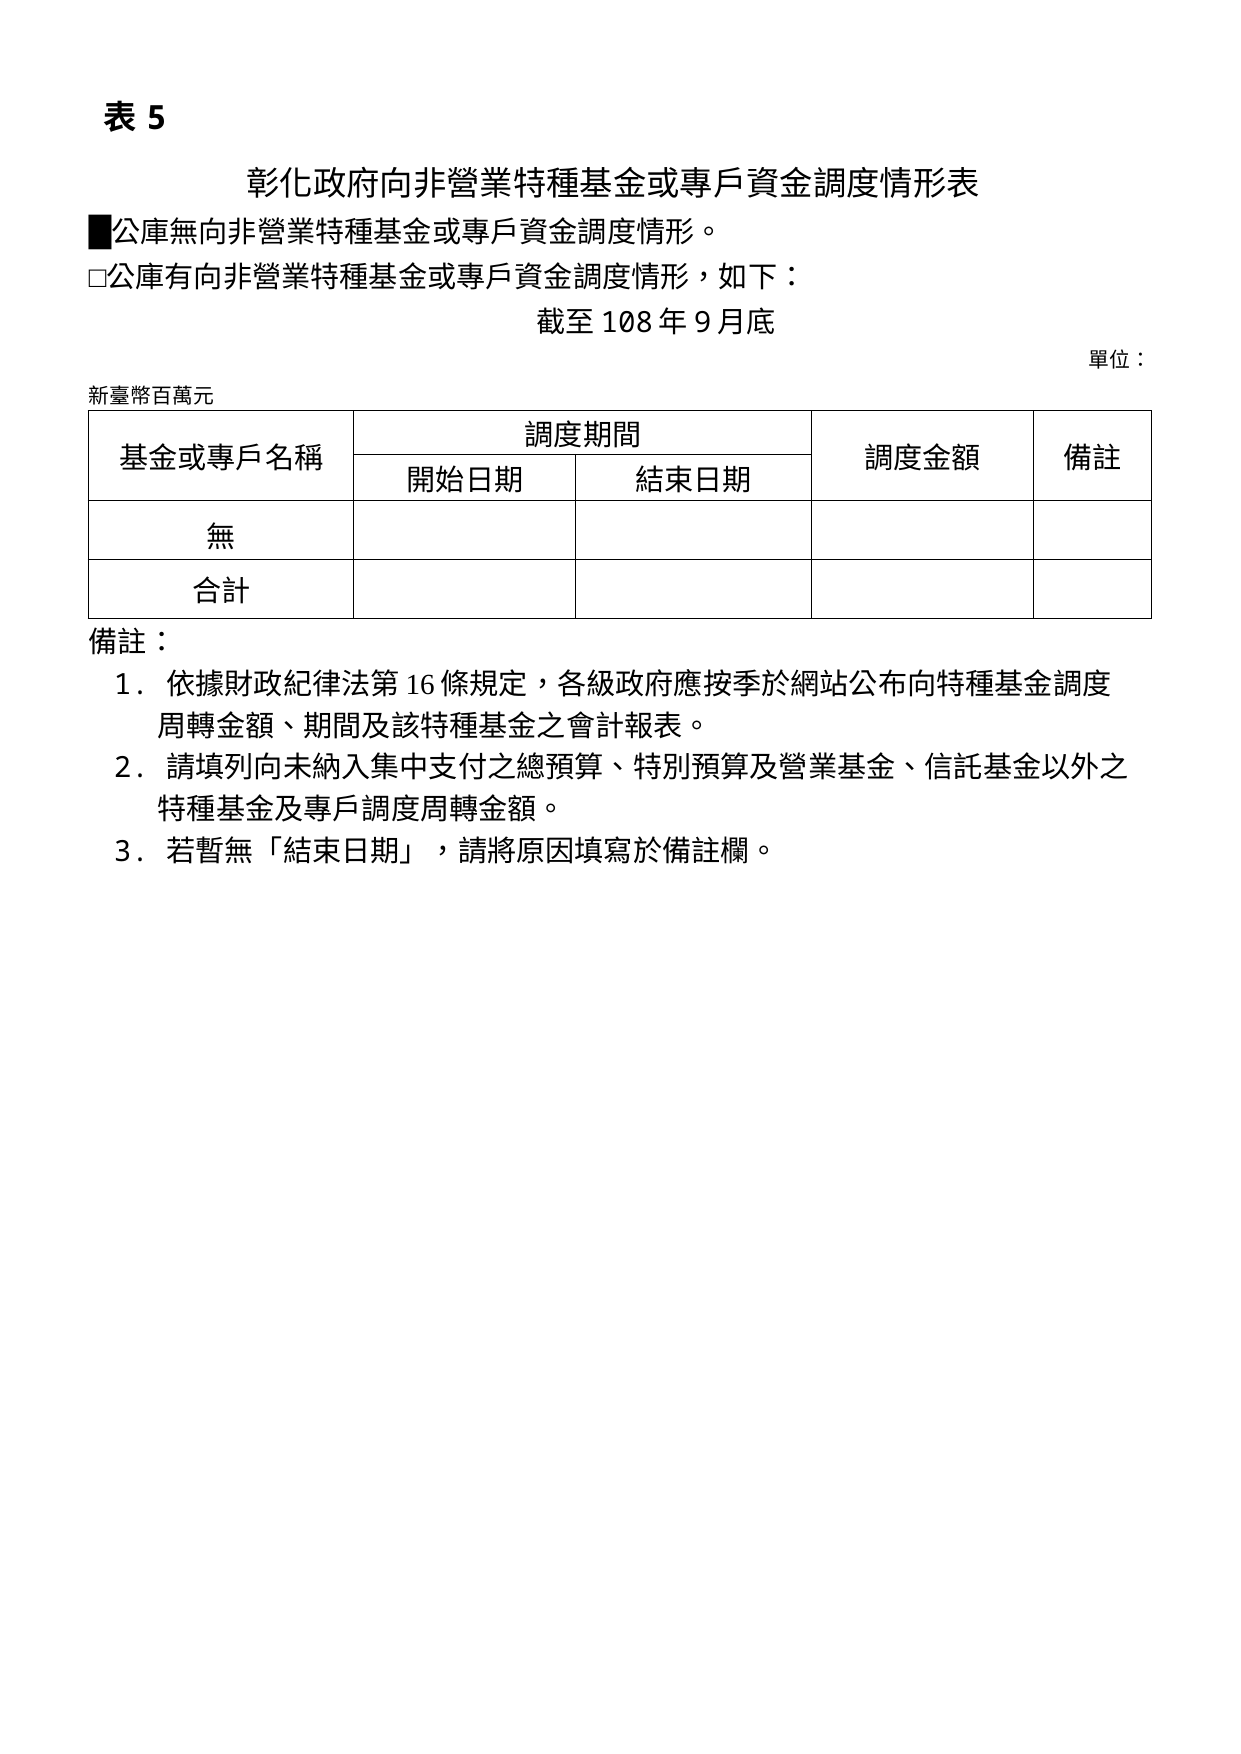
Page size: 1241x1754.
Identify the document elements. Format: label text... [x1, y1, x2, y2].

table_cell [1034, 501, 1151, 559]
table_cell [354, 560, 575, 618]
table_cell [576, 560, 811, 618]
text █公庫無向非營業特種基金或專戶資金調度情形。 [89, 214, 1137, 250]
text 2. 請填列向未納入集中支付之總預算、特別預算及營業基金、信託基金以外之特種基金及專戶調度周轉金額。 [114, 744, 1137, 828]
table_cell [576, 501, 811, 559]
table_header 基金或專戶名稱 [89, 411, 353, 499]
text 彰化政府向非營業特種基金或專戶資金調度情形表 [89, 162, 1137, 204]
table_cell [354, 501, 575, 559]
table_cell 無 [89, 501, 353, 559]
table_header 調度金額 [812, 411, 1033, 499]
table_cell [1034, 560, 1151, 618]
table_header 調度期間 [354, 411, 811, 454]
table_cell 合計 [89, 560, 353, 618]
table_cell [812, 501, 1033, 559]
text 截至108年9月底 [89, 304, 1137, 339]
text 3. 若暫無「結束日期」，請將原因填寫於備註欄。 [114, 828, 1137, 869]
text 備註： [88, 619, 1137, 661]
text □公庫有向非營業特種基金或專戶資金調度情形，如下： [89, 259, 1137, 295]
table_cell 結束日期 [576, 455, 811, 499]
table_cell [812, 560, 1033, 618]
text 單位：新臺幣百萬元 [89, 339, 1137, 410]
text 1. 依據財政紀律法第16條規定，各級政府應按季於網站公布向特種基金調度周轉金額、期間及該特種基金之會計報表。 [114, 661, 1137, 744]
table_cell 開始日期 [354, 455, 575, 499]
table_header 備註 [1034, 411, 1151, 499]
